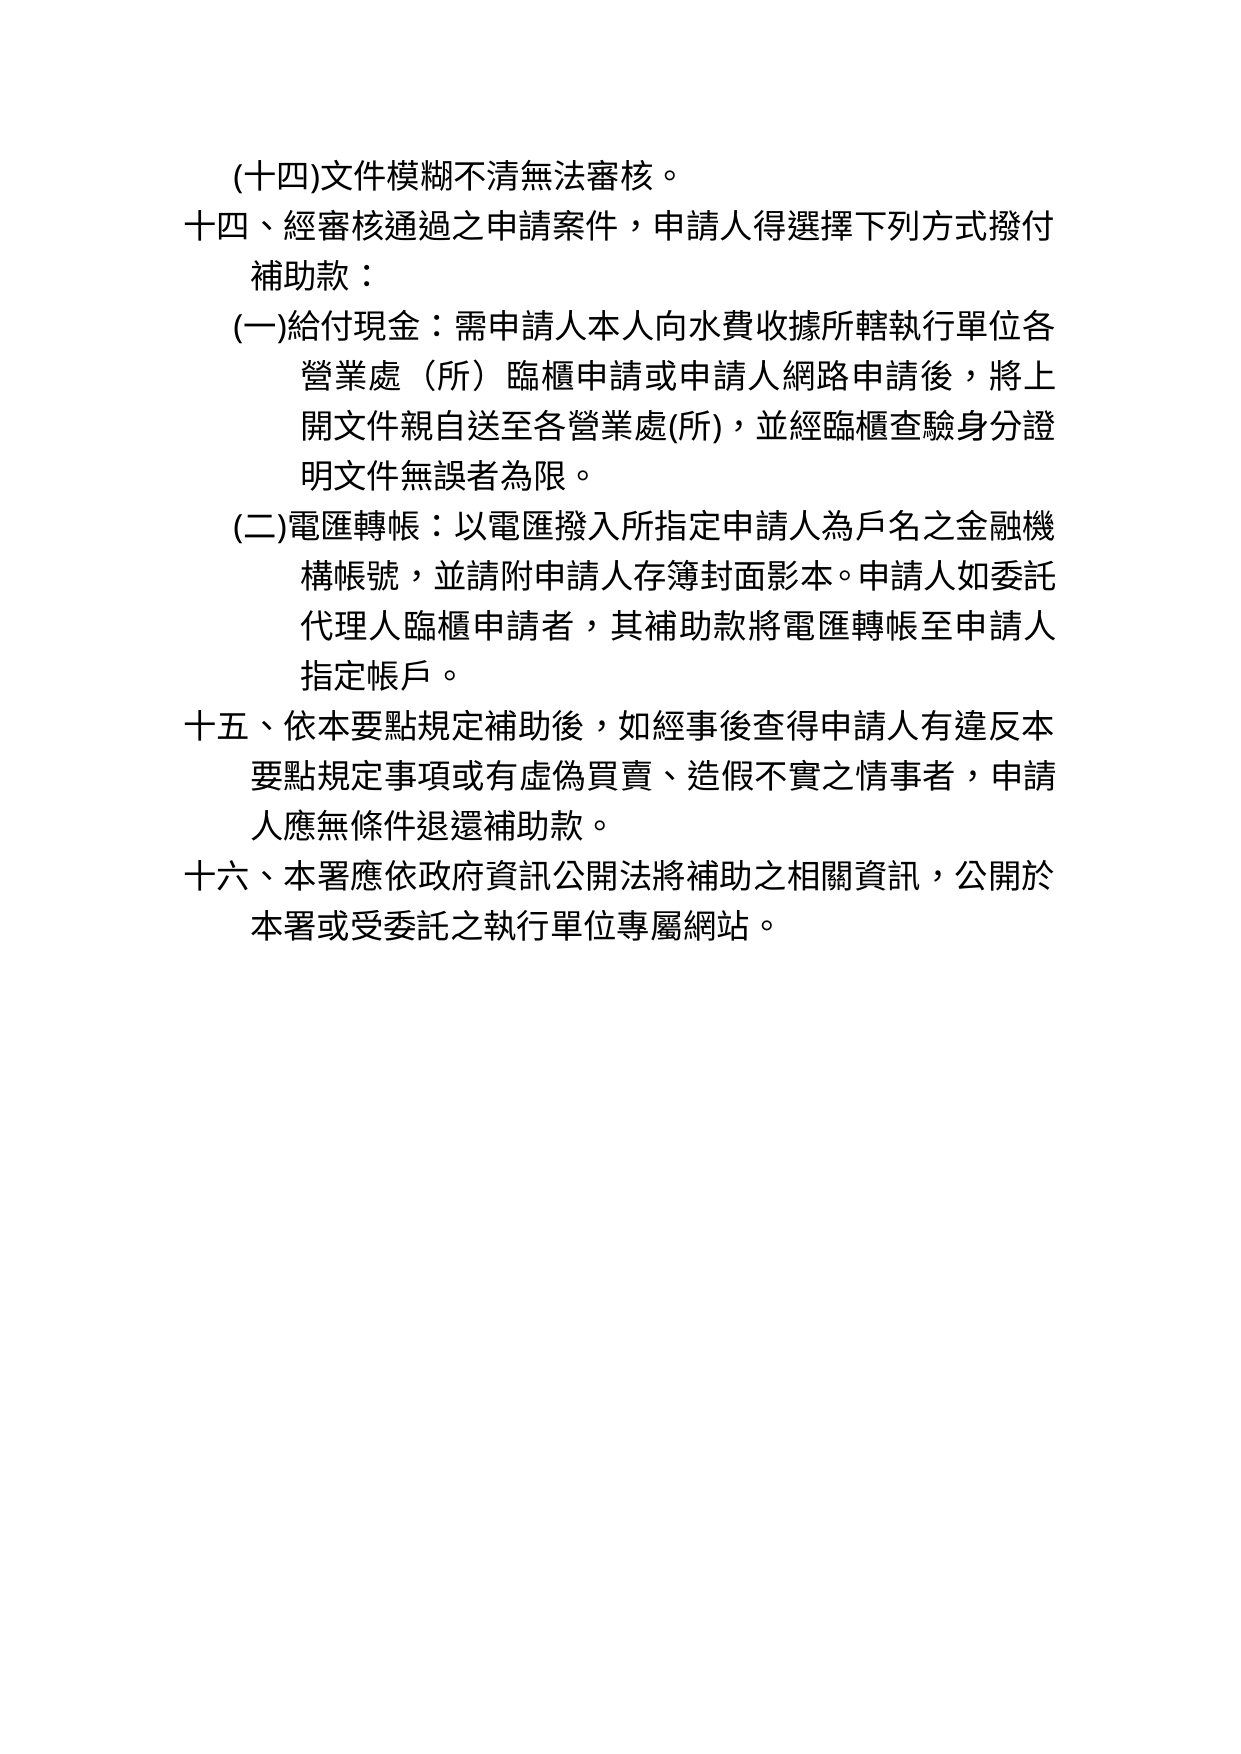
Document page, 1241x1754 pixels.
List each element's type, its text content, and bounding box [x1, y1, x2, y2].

text (一)給付現金：需申請人本人向水費收據所轄執行單位各營業處（所）臨櫃申請或申請人網路申請後，將上開文件親自送至各營業處(所)，並經臨櫃查驗身分證明文件無誤者為限。 [233, 299, 1057, 499]
text 十六、本署應依政府資訊公開法將補助之相關資訊，公開於本署或受委託之執行單位專屬網站。 [183, 849, 1057, 949]
text (十四)文件模糊不清無法審核。 [233, 149, 1057, 199]
text 十五、依本要點規定補助後，如經事後查得申請人有違反本要點規定事項或有虛偽買賣、造假不實之情事者，申請人應無條件退還補助款。 [183, 699, 1057, 849]
text (二)電匯轉帳：以電匯撥入所指定申請人為戶名之金融機構帳號，並請附申請人存簿封面影本。申請人如委託代理人臨櫃申請者，其補助款將電匯轉帳至申請人指定帳戶。 [233, 499, 1057, 699]
text 十四、經審核通過之申請案件，申請人得選擇下列方式撥付補助款： [183, 199, 1057, 299]
